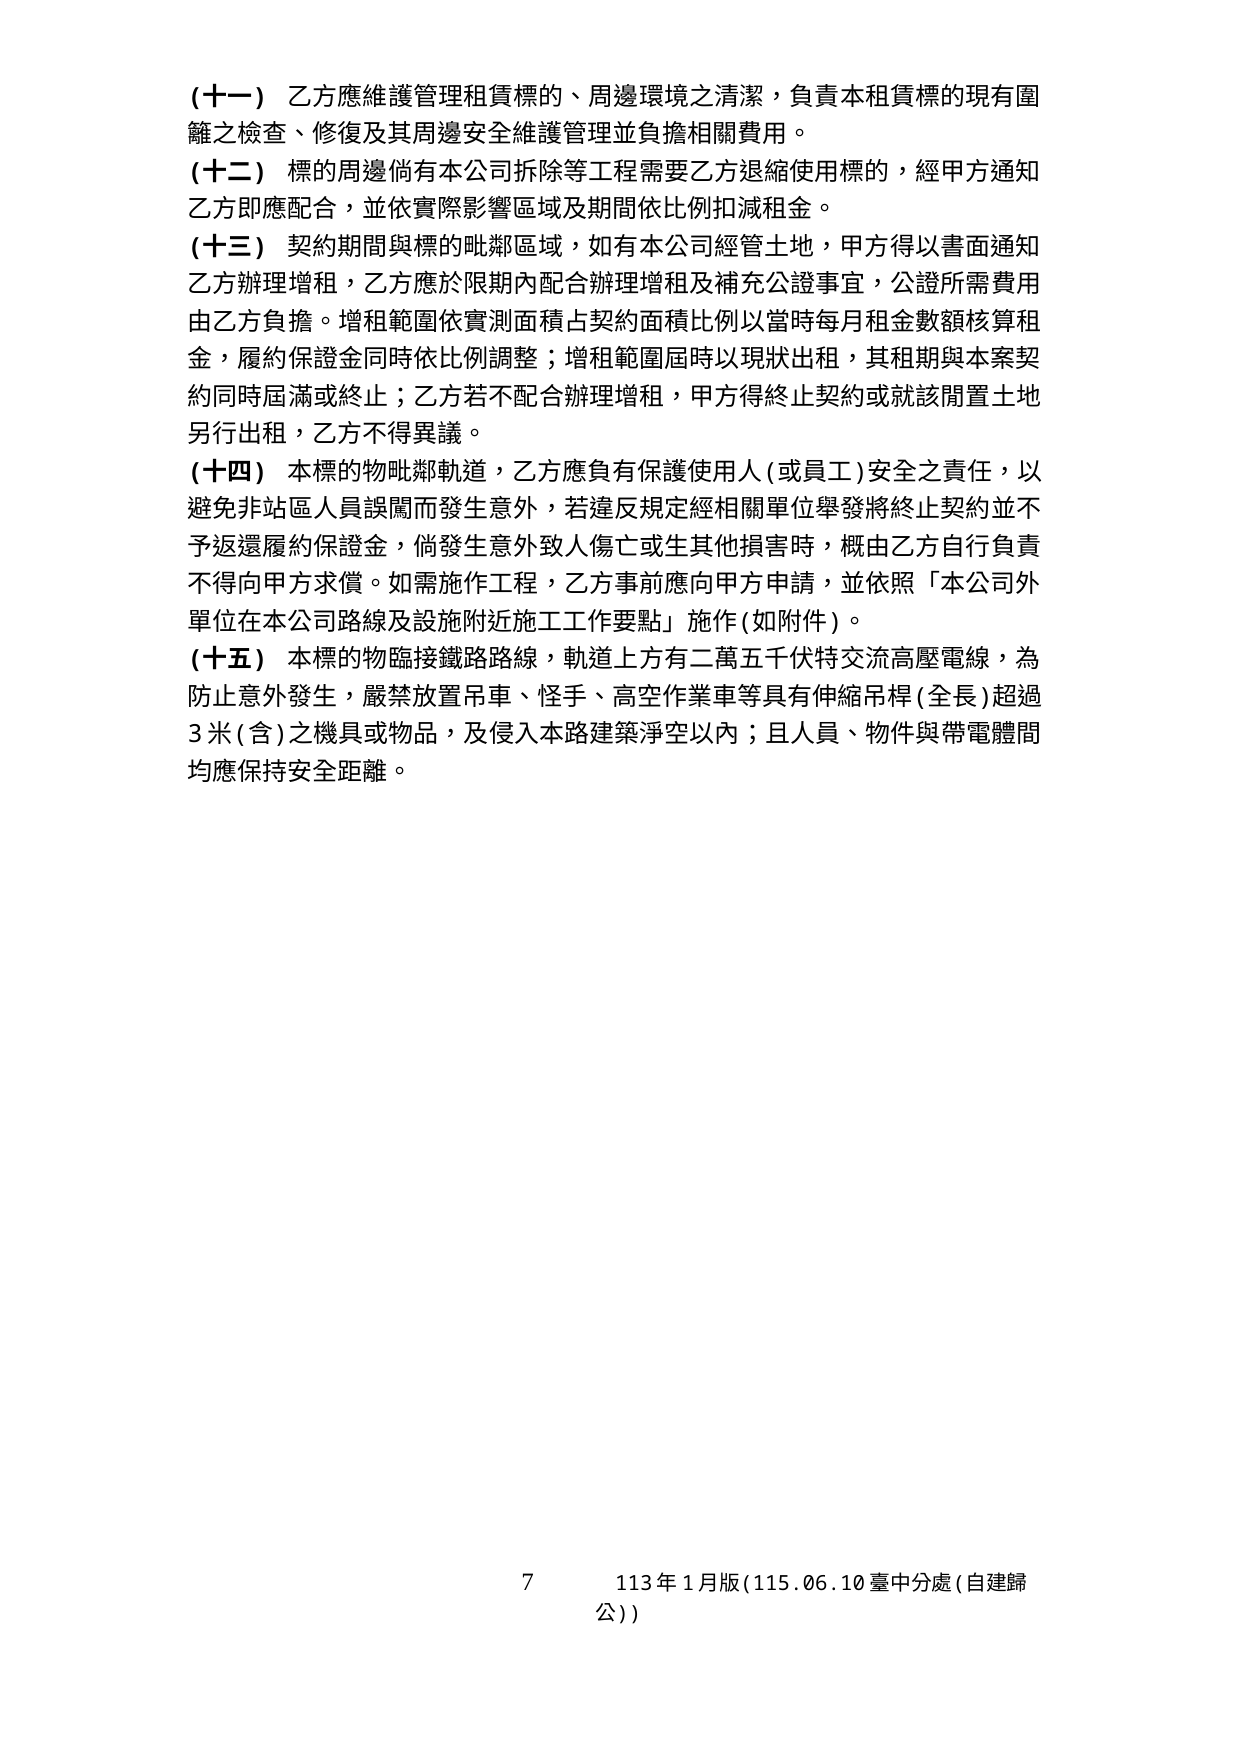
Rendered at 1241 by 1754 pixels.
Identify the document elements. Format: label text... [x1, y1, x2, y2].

list 乙方應維護管理租賃標的、周邊環境之清潔，負責本租賃標的現有圍籬之檢查、修復及其周邊安全維護管理並負擔相關費用。 [187, 75, 1043, 150]
list 本標的物臨接鐵路路線，軌道上方有二萬五千伏特交流高壓電線，為防止意外發生，嚴禁放置吊車、怪手、高空作業車等具有伸縮吊桿(全長)超過3米(含)之機具或物品，及侵入本路建築淨空以內；且人員、物件與帶電體間均應保持安全距離。 [187, 637, 1043, 787]
list 本標的物毗鄰軌道，乙方應負有保護使用人(或員工)安全之責任，以避免非站區人員誤闖而發生意外，若違反規定經相關單位舉發將終止契約並不予返還履約保證金，倘發生意外致人傷亡或生其他損害時，概由乙方自行負責，不得向甲方求償。如需施作工程，乙方事前應向甲方申請，並依照「本公司外單位在本公司路線及設施附近施工工作要點」施作(如附件)。 [187, 450, 1043, 637]
list 標的周邊倘有本公司拆除等工程需要乙方退縮使用標的，經甲方通知，乙方即應配合，並依實際影響區域及期間依比例扣減租金。 [187, 150, 1043, 225]
list 契約期間與標的毗鄰區域，如有本公司經管土地，甲方得以書面通知乙方辦理增租，乙方應於限期內配合辦理增租及補充公證事宜，公證所需費用由乙方負擔。增租範圍依實測面積占契約面積比例以當時每月租金數額核算租金，履約保證金同時依比例調整；增租範圍屆時以現狀出租，其租期與本案契約同時屆滿或終止；乙方若不配合辦理增租，甲方得終止契約或就該閒置土地另行出租，乙方不得異議。 [187, 225, 1043, 450]
